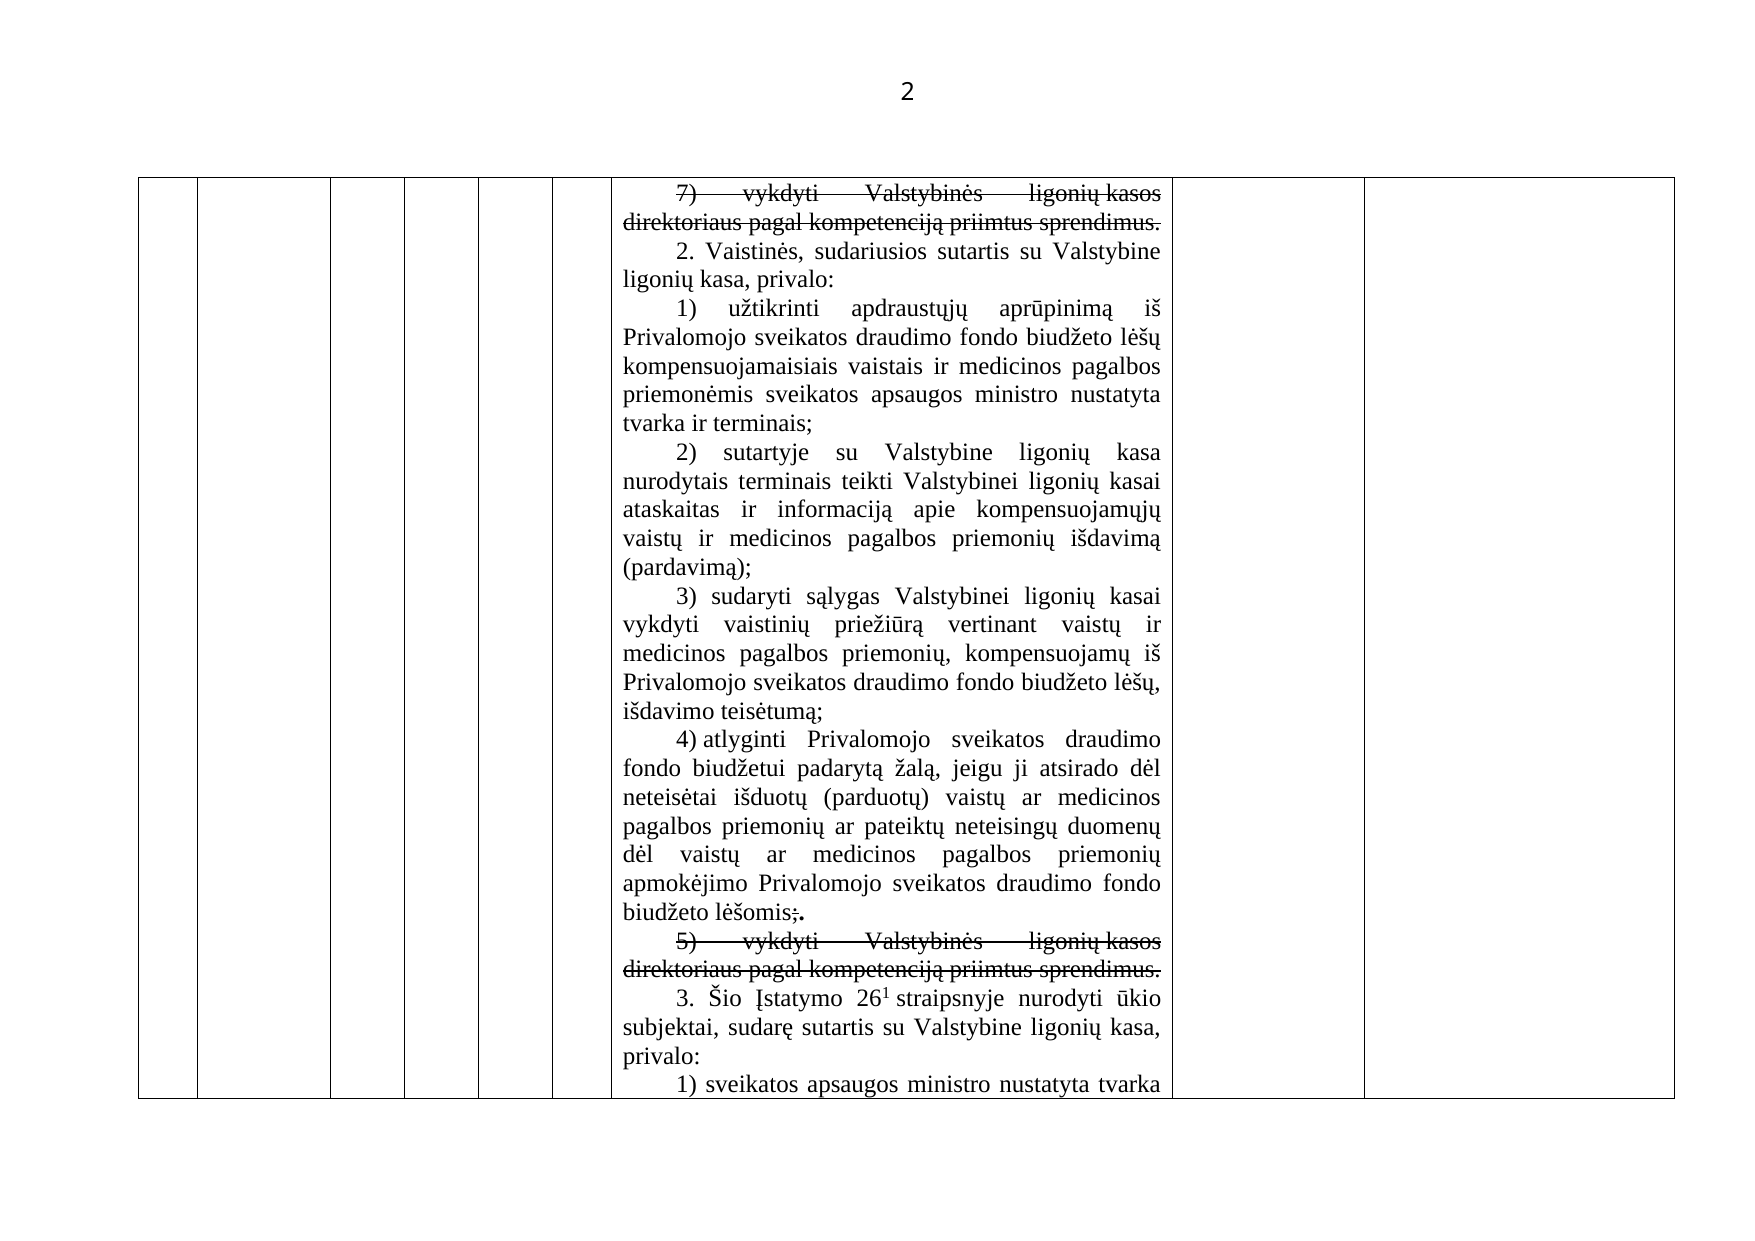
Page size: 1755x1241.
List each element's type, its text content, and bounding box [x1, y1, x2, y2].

table_cell [1365, 178, 1674, 1098]
table_cell [553, 178, 611, 1098]
table_cell [139, 178, 197, 1098]
table_cell [405, 178, 478, 1098]
table_cell [1173, 178, 1364, 1098]
table_cell 7) vykdyti Valstybinės ligonių kasos direktoriaus pagal kompetenciją priimtus sprendimus. 2. Vaistinės, sudariusios sutartis su Valstybine ligonių kasa, privalo: 1) užtikrinti apdraustųjų aprūpinimą iš Privalomojo sveikatos draudimo fondo biudžeto lėšų kompensuojamaisiais vaistais ir medicinos pagalbos priemonėmis sveikatos apsaugos ministro nustatyta tvarka ir terminais; 2) sutartyje su Valstybine ligonių kasa nurodytais terminais teikti Valstybinei ligonių kasai ataskaitas ir informaciją apie kompensuojamųjų vaistų ir medicinos pagalbos priemonių išdavimą (pardavimą); 3) sudaryti sąlygas Valstybinei ligonių kasai vykdyti vaistinių priežiūrą vertinant vaistų ir medicinos pagalbos priemonių, kompensuojamų iš Privalomojo sveikatos draudimo fondo biudžeto lėšų, išdavimo teisėtumą; 4) atlyginti Privalomojo sveikatos draudimo fondo biudžetui padarytą žalą, jeigu ji atsirado dėl neteisėtai išduotų (parduotų) vaistų ar medicinos pagalbos priemonių ar pateiktų neteisingų duomenų dėl vaistų ar medicinos pagalbos priemonių apmokėjimo Privalomojo sveikatos draudimo fondo biudžeto lėšomis;. 5) vykdyti Valstybinės ligonių kasos direktoriaus pagal kompetenciją priimtus sprendimus. 3. Šio Įstatymo 261 straipsnyje nurodyti ūkio subjektai, sudarę sutartis su Valstybine ligonių kasa, privalo: 1) sveikatos apsaugos ministro nustatyta tvarka [612, 178, 1172, 1098]
table_cell [198, 178, 330, 1098]
table_cell [331, 178, 404, 1098]
table_cell [479, 178, 552, 1098]
